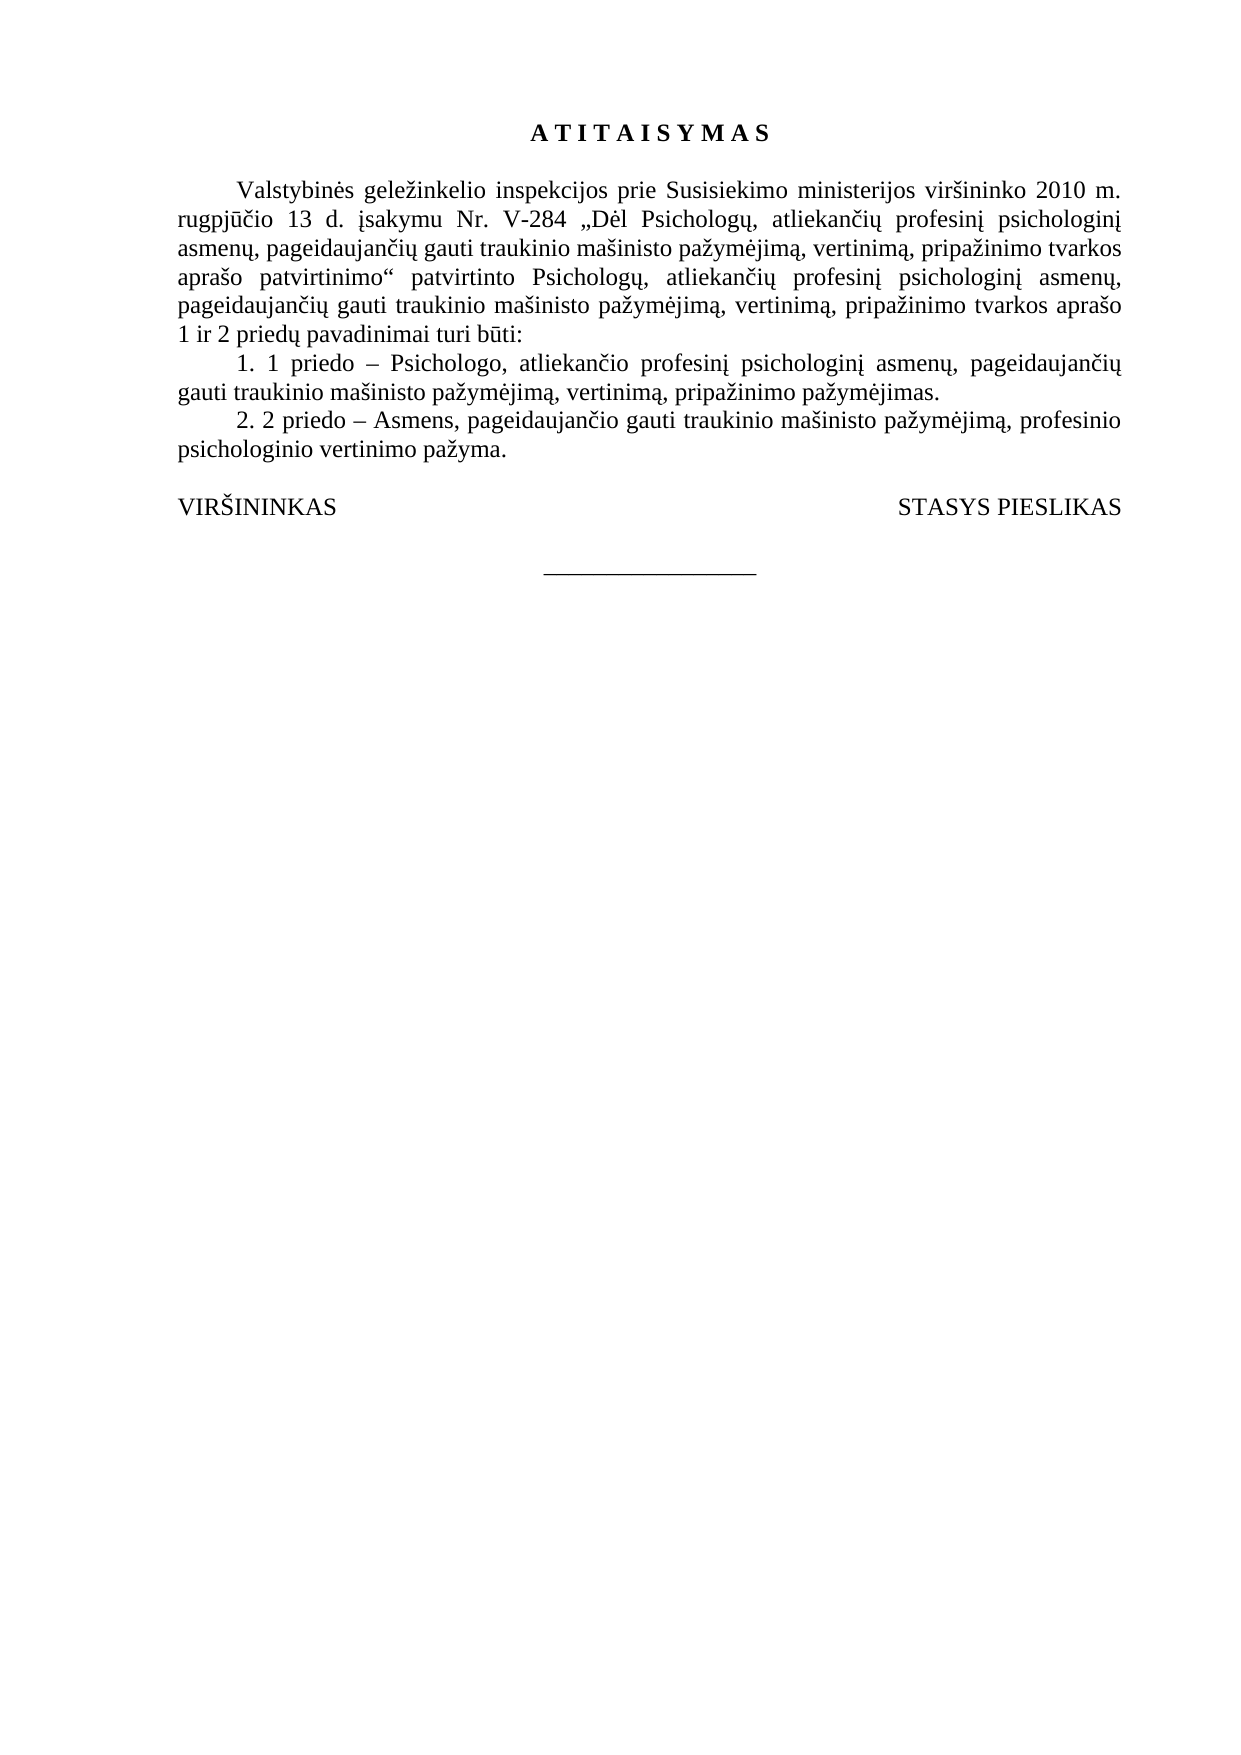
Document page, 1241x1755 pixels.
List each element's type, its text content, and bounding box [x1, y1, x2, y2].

text Viršininkas Stasys Pieslikas [177, 492, 1122, 521]
text _________________ [177, 549, 1122, 578]
text Valstybinės geležinkelio inspekcijos prie Susisiekimo ministerijos viršininko 2010 m. rugpjūčio 13 d. įsakymu Nr. V-284 „Dėl Psichologų, atliekančių profesinį psichologinį asmenų, pageidaujančių gauti traukinio mašinisto pažymėjimą, vertinimą, pripažinimo tvarkos aprašo patvirtinimo“ patvirtinto Psichologų, atliekančių profesinį psichologinį asmenų, pageidaujančių gauti traukinio mašinisto pažymėjimą, vertinimą, pripažinimo tvarkos aprašo 1 ir 2 priedų pavadinimai turi būti: [177, 176, 1122, 348]
text 1. 1 priedo – Psichologo, atliekančio profesinį psichologinį asmenų, pageidaujančių gauti traukinio mašinisto pažymėjimą, vertinimą, pripažinimo pažymėjimas. [177, 348, 1122, 406]
text 2. 2 priedo – Asmens, pageidaujančio gauti traukinio mašinisto pažymėjimą, profesinio psichologinio vertinimo pažyma. [177, 406, 1122, 463]
text ATITAISYMAS [177, 118, 1122, 147]
